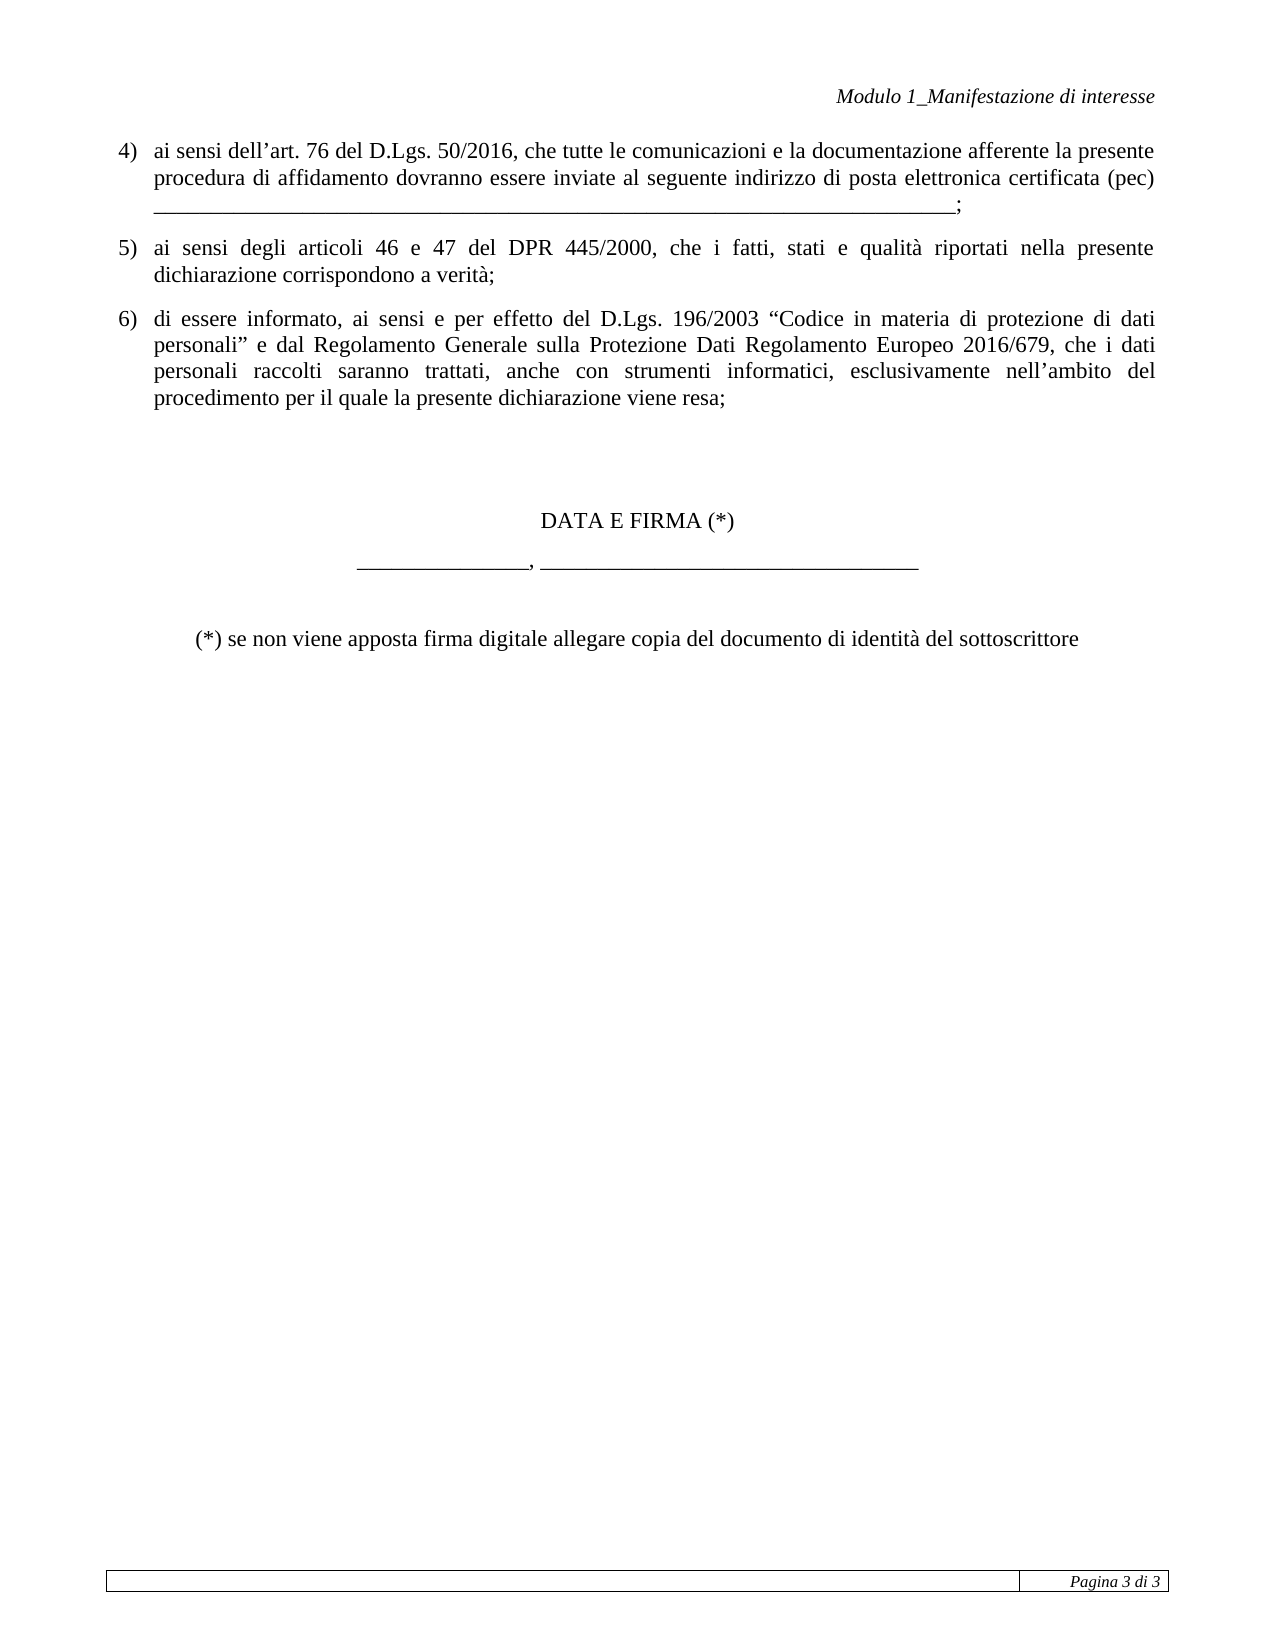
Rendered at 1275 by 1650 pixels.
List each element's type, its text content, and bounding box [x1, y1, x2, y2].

text 4) ai sensi dell’art. 76 del D.Lgs. 50/2016, che tutte le comunicazioni e la documentazione afferente la presente procedura di affidamento dovranno essere inviate al seguente indirizzo di posta elettronica certificata (pec) ______________________________________________________________________; [118, 138, 1157, 217]
text DATA E FIRMA (*) [118, 507, 1157, 533]
text (*) se non viene apposta firma digitale allegare copia del documento di identità del sottoscrittore [118, 625, 1157, 652]
text _______________, _________________________________ [118, 546, 1157, 573]
text 6) di essere informato, ai sensi e per effetto del D.Lgs. 196/2003 “Codice in materia di protezione di dati personali” e dal Regolamento Generale sulla Protezione Dati Regolamento Europeo 2016/679, che i dati personali raccolti saranno trattati, anche con strumenti informatici, esclusivamente nell’ambito del procedimento per il quale la presente dichiarazione viene resa; [118, 305, 1157, 410]
text 5) ai sensi degli articoli 46 e 47 del DPR 445/2000, che i fatti, stati e qualità riportati nella presente dichiarazione corrispondono a verità; [118, 234, 1157, 287]
